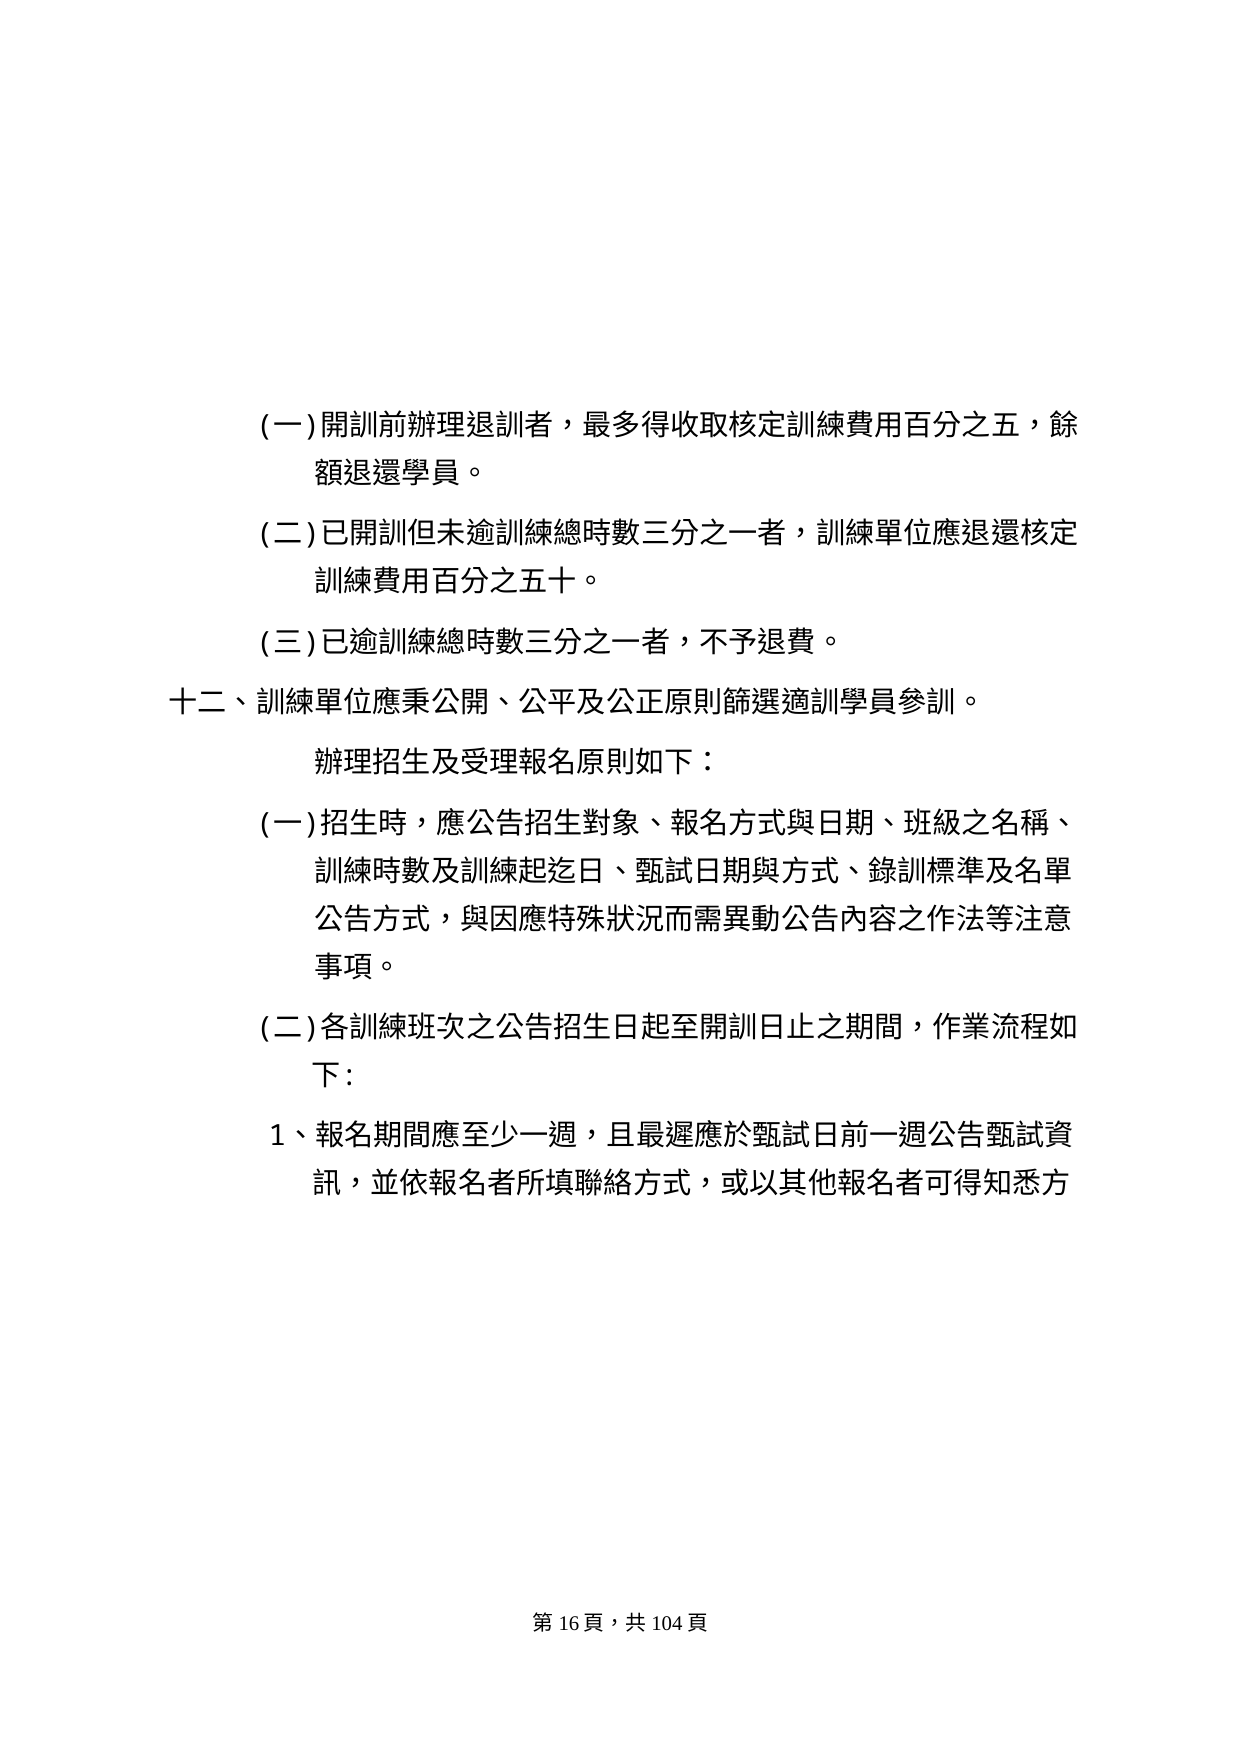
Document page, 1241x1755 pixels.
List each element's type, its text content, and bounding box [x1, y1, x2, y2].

table_cell 十二、訓練單位應秉公開、公平及公正原則篩選適訓學員參訓。 辦理招生及受理報名原則如下： (一)招生時，應公告招生對象、報名方式與日期、班級之名稱、訓練時數及訓練起迄日、甄試日期與方式、錄訓標準及名單公告方式，與因應特殊狀況而需異動公告內容之作法等注意事項。 (二)各訓練班次之公告招生日起至開訓日止之期間，作業流程如下: 1、報名期間應至少一週，且最遲應於甄試日前一週公告甄試資訊，並依報名者所填聯絡方式，或以其他報名者可得知悉方 [165, 674, 1096, 1203]
table_cell (一)開訓前辦理退訓者，最多得收取核定訓練費用百分之五，餘額退還學員。 (二)已開訓但未逾訓練總時數三分之一者，訓練單位應退還核定訓練費用百分之五十。 (三)已逾訓練總時數三分之一者，不予退費。 [165, 397, 1096, 674]
